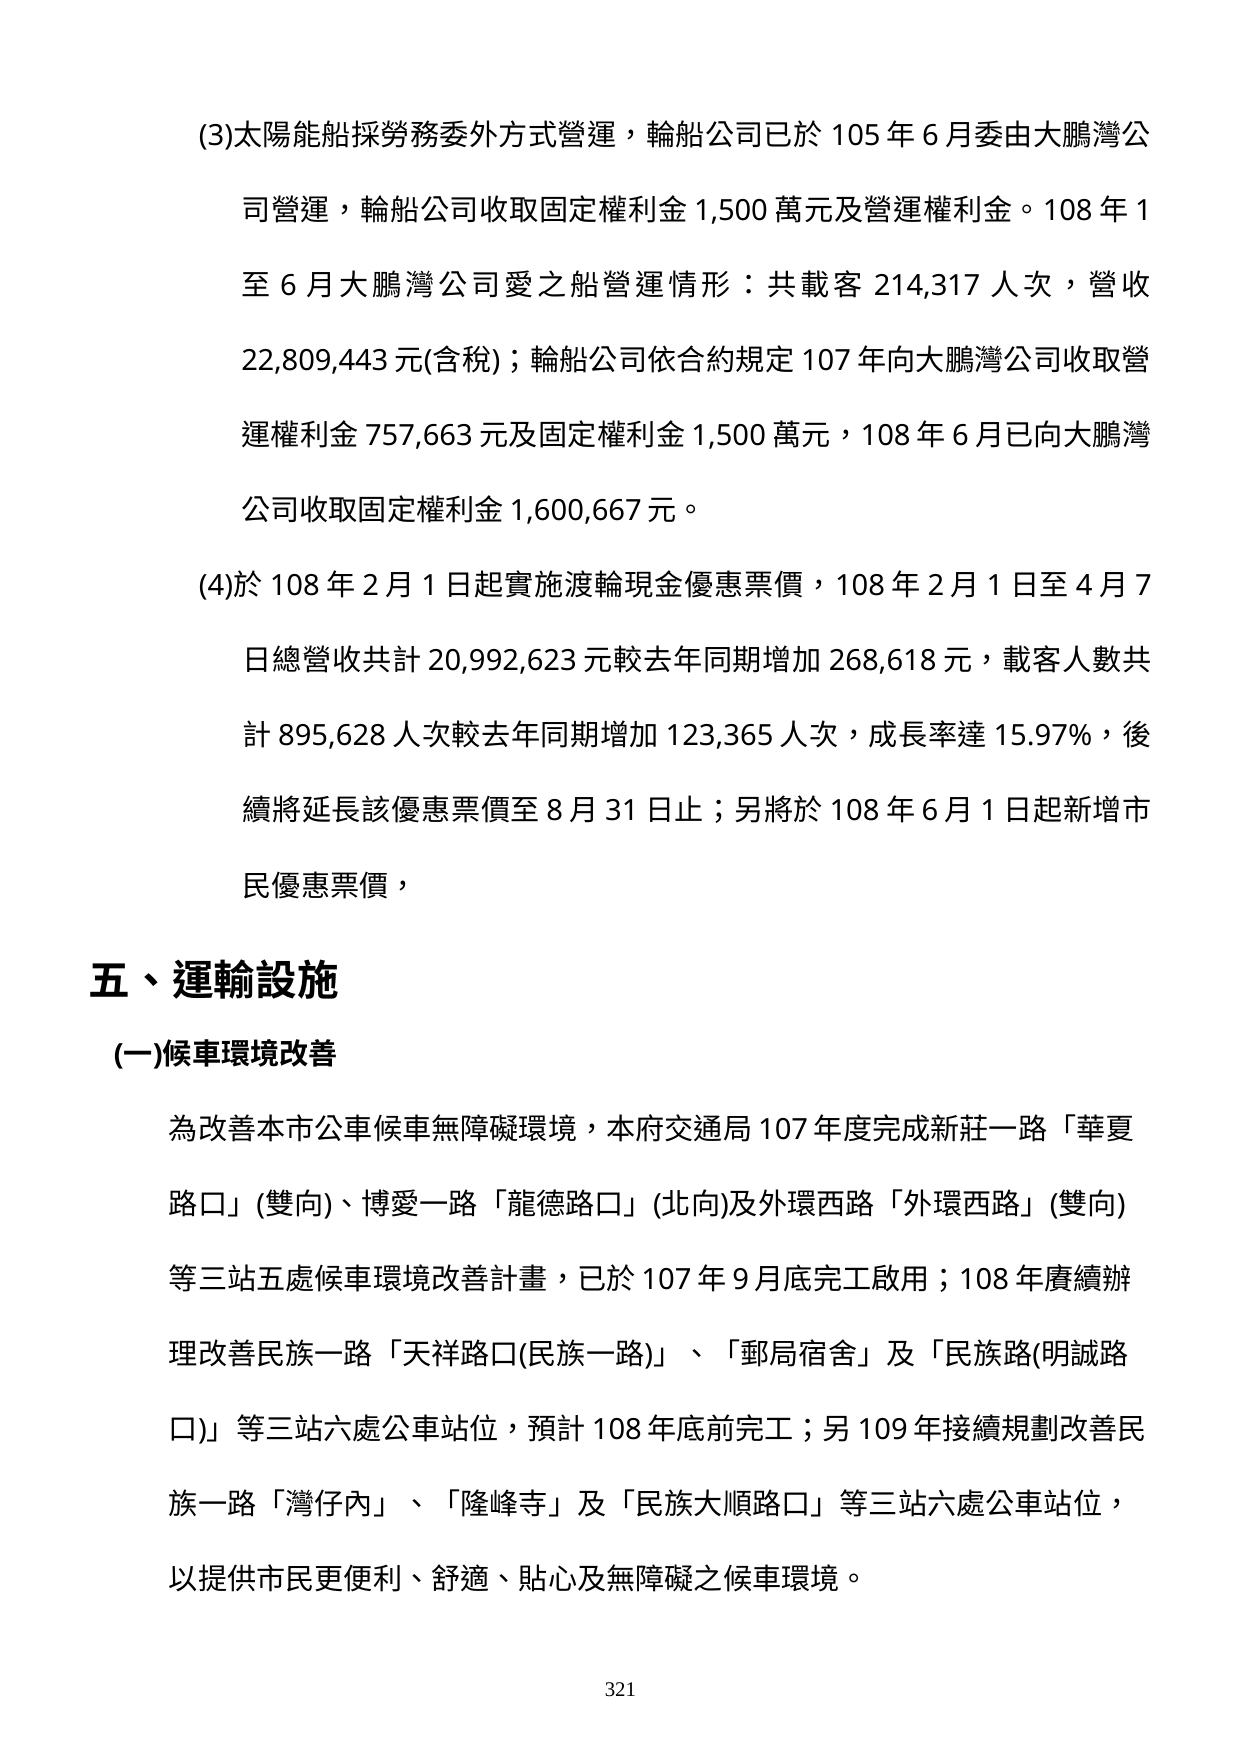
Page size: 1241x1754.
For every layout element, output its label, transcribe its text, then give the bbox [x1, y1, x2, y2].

text 為改善本市公車候車無障礙環境，本府交通局107年度完成新莊一路「華夏路口」(雙向)、博愛一路「龍德路口」(北向)及外環西路「外環西路」(雙向)等三站五處候車環境改善計畫，已於107年9月底完工啟用；108年賡續辦理改善民族一路「天祥路口(民族一路)」、「郵局宿舍」及「民族路(明誠路口)」等三站六處公車站位，預計108年底前完工；另109年接續規劃改善民族一路「灣仔內」、「隆峰寺」及「民族大順路口」等三站六處公車站位，以提供市民更便利、舒適、貼心及無障礙之候車環境。 [169, 1083, 1152, 1608]
text (4)於108年2月1日起實施渡輪現金優惠票價，108年2月1日至4月7日總營收共計20,992,623元較去年同期增加268,618元，載客人數共計895,628人次較去年同期增加123,365人次，成長率達15.97%，後續將延長該優惠票價至8月31日止；另將於108年6月1日起新增市民優惠票價， [199, 539, 1152, 914]
text (一)候車環境改善 [114, 1008, 1152, 1083]
text (3)太陽能船採勞務委外方式營運，輪船公司已於105年6月委由大鵬灣公司營運，輪船公司收取固定權利金1,500萬元及營運權利金。108年1至6月大鵬灣公司愛之船營運情形：共載客214,317人次，營收22,809,443元(含稅)；輪船公司依合約規定107年向大鵬灣公司收取營運權利金757,663元及固定權利金1,500萬元，108年6月已向大鵬灣公司收取固定權利金1,600,667元。 [199, 89, 1152, 539]
text 五、運輸設施 [89, 933, 1152, 1008]
